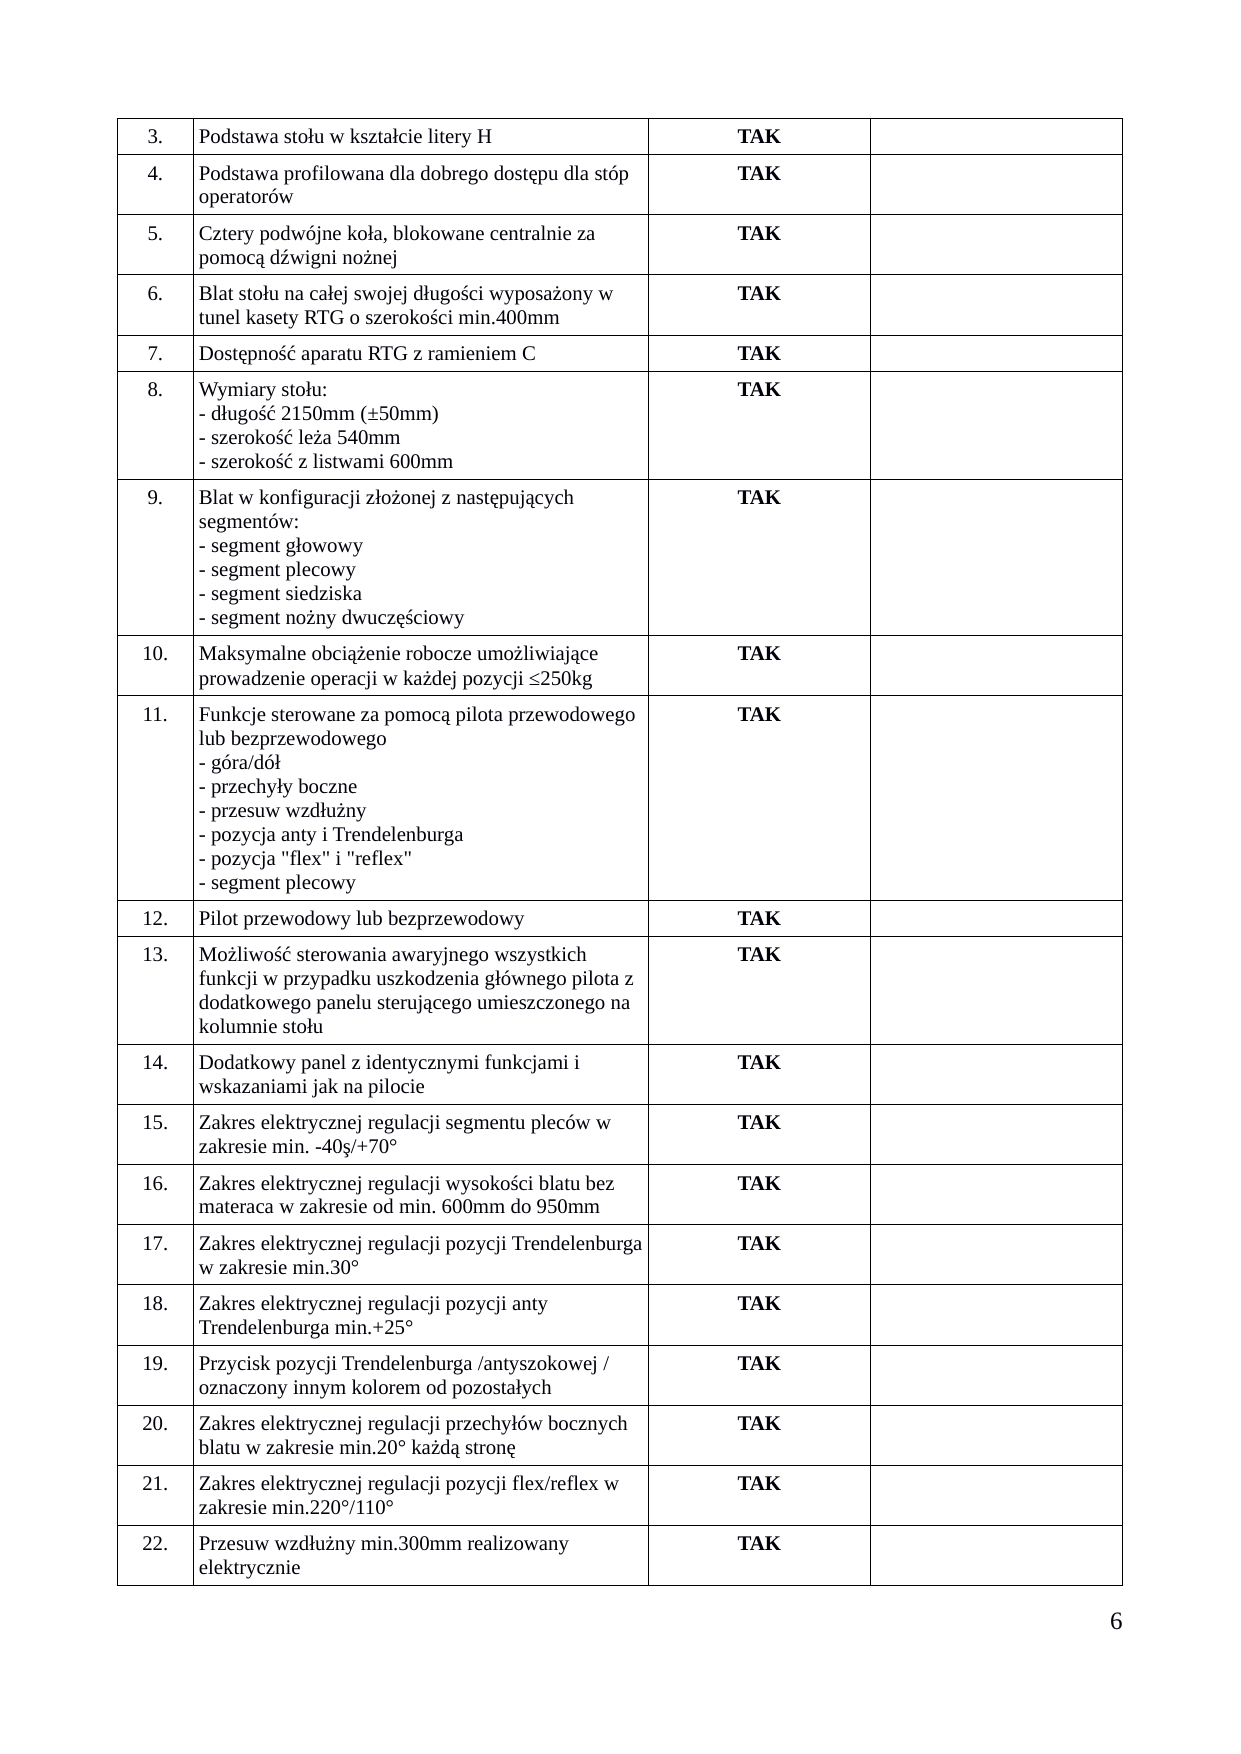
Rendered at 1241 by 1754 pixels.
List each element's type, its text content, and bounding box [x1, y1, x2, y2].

table_cell TAK [649, 937, 870, 1044]
table_cell [871, 275, 1122, 334]
table_cell Maksymalne obciążenie robocze umożliwiające prowadzenie operacji w każdej pozycji ≤250kg [194, 636, 648, 695]
table_cell 10. [118, 636, 193, 695]
table_cell [871, 696, 1122, 900]
table_cell TAK [649, 1045, 870, 1104]
table_cell 7. [118, 336, 193, 371]
table_cell [871, 372, 1122, 479]
table_cell [871, 1225, 1122, 1284]
table_cell [871, 901, 1122, 936]
table_cell 19. [118, 1346, 193, 1404]
table_cell TAK [649, 215, 870, 274]
table_cell Pilot przewodowy lub bezprzewodowy [194, 901, 648, 936]
table_cell Zakres elektrycznej regulacji pozycji Trendelenburga w zakresie min.30° [194, 1225, 648, 1284]
table_cell TAK [649, 275, 870, 334]
table_cell 11. [118, 696, 193, 900]
table_cell TAK [649, 1346, 870, 1404]
table_cell [871, 1045, 1122, 1104]
table_cell [871, 119, 1122, 154]
table_cell [871, 215, 1122, 274]
table_cell Blat stołu na całej swojej długości wyposażony w tunel kasety RTG o szerokości min.400mm [194, 275, 648, 334]
table_cell [871, 480, 1122, 635]
table_cell Dodatkowy panel z identycznymi funkcjami i wskazaniami jak na pilocie [194, 1045, 648, 1104]
table_cell [871, 155, 1122, 214]
table_cell 16. [118, 1165, 193, 1224]
table_cell Zakres elektrycznej regulacji przechyłów bocznych blatu w zakresie min.20° każdą stronę [194, 1406, 648, 1465]
table_cell TAK [649, 901, 870, 936]
table_cell TAK [649, 119, 870, 154]
table_cell 6. [118, 275, 193, 334]
table_cell Cztery podwójne koła, blokowane centralnie za pomocą dźwigni nożnej [194, 215, 648, 274]
table_cell [871, 1165, 1122, 1224]
table_cell Zakres elektrycznej regulacji segmentu pleców w zakresie min. -40ş/+70° [194, 1105, 648, 1164]
table_cell 4. [118, 155, 193, 214]
table_cell TAK [649, 1225, 870, 1284]
table_cell Wymiary stołu: - długość 2150mm (±50mm) - szerokość leża 540mm - szerokość z listwami 600mm [194, 372, 648, 479]
table_cell [871, 336, 1122, 371]
table_cell Możliwość sterowania awaryjnego wszystkich funkcji w przypadku uszkodzenia głównego pilota z dodatkowego panelu sterującego umieszczonego na kolumnie stołu [194, 937, 648, 1044]
table_cell 8. [118, 372, 193, 479]
table_cell Przesuw wzdłużny min.300mm realizowany elektrycznie [194, 1526, 648, 1585]
table_cell TAK [649, 696, 870, 900]
table_cell TAK [649, 336, 870, 371]
table_cell TAK [649, 372, 870, 479]
table_cell TAK [649, 1526, 870, 1585]
table_cell [871, 1105, 1122, 1164]
table_cell 14. [118, 1045, 193, 1104]
table_cell 17. [118, 1225, 193, 1284]
table_cell TAK [649, 480, 870, 635]
table_cell 21. [118, 1466, 193, 1525]
table_cell Przycisk pozycji Trendelenburga /antyszokowej / oznaczony innym kolorem od pozostałych [194, 1346, 648, 1404]
table_cell [871, 1466, 1122, 1525]
table_cell Dostępność aparatu RTG z ramieniem C [194, 336, 648, 371]
table_cell TAK [649, 1105, 870, 1164]
table_cell [871, 1526, 1122, 1585]
table_cell TAK [649, 1285, 870, 1344]
table_cell TAK [649, 636, 870, 695]
table_cell Blat w konfiguracji złożonej z następujących segmentów: - segment głowowy - segment plecowy - segment siedziska - segment nożny dwuczęściowy [194, 480, 648, 635]
table_cell TAK [649, 155, 870, 214]
table_cell Zakres elektrycznej regulacji wysokości blatu bez materaca w zakresie od min. 600mm do 950mm [194, 1165, 648, 1224]
table_cell TAK [649, 1406, 870, 1465]
table_cell TAK [649, 1165, 870, 1224]
table_cell Zakres elektrycznej regulacji pozycji anty Trendelenburga min.+25° [194, 1285, 648, 1344]
table_cell Zakres elektrycznej regulacji pozycji flex/reflex w zakresie min.220°/110° [194, 1466, 648, 1525]
table_cell Funkcje sterowane za pomocą pilota przewodowego lub bezprzewodowego - góra/dół - przechyły boczne - przesuw wzdłużny - pozycja anty i Trendelenburga - pozycja "flex" i "reflex" - segment plecowy [194, 696, 648, 900]
table_cell 12. [118, 901, 193, 936]
table_cell 15. [118, 1105, 193, 1164]
table_cell Podstawa stołu w kształcie litery H [194, 119, 648, 154]
table_cell Podstawa profilowana dla dobrego dostępu dla stóp operatorów [194, 155, 648, 214]
table_cell 13. [118, 937, 193, 1044]
table_cell [871, 636, 1122, 695]
table_cell 3. [118, 119, 193, 154]
table_cell 22. [118, 1526, 193, 1585]
table_cell 9. [118, 480, 193, 635]
table_cell TAK [649, 1466, 870, 1525]
table_cell [871, 1346, 1122, 1404]
table_cell [871, 1285, 1122, 1344]
table_cell 5. [118, 215, 193, 274]
table_cell 18. [118, 1285, 193, 1344]
table_cell [871, 937, 1122, 1044]
table_cell 20. [118, 1406, 193, 1465]
table_cell [871, 1406, 1122, 1465]
